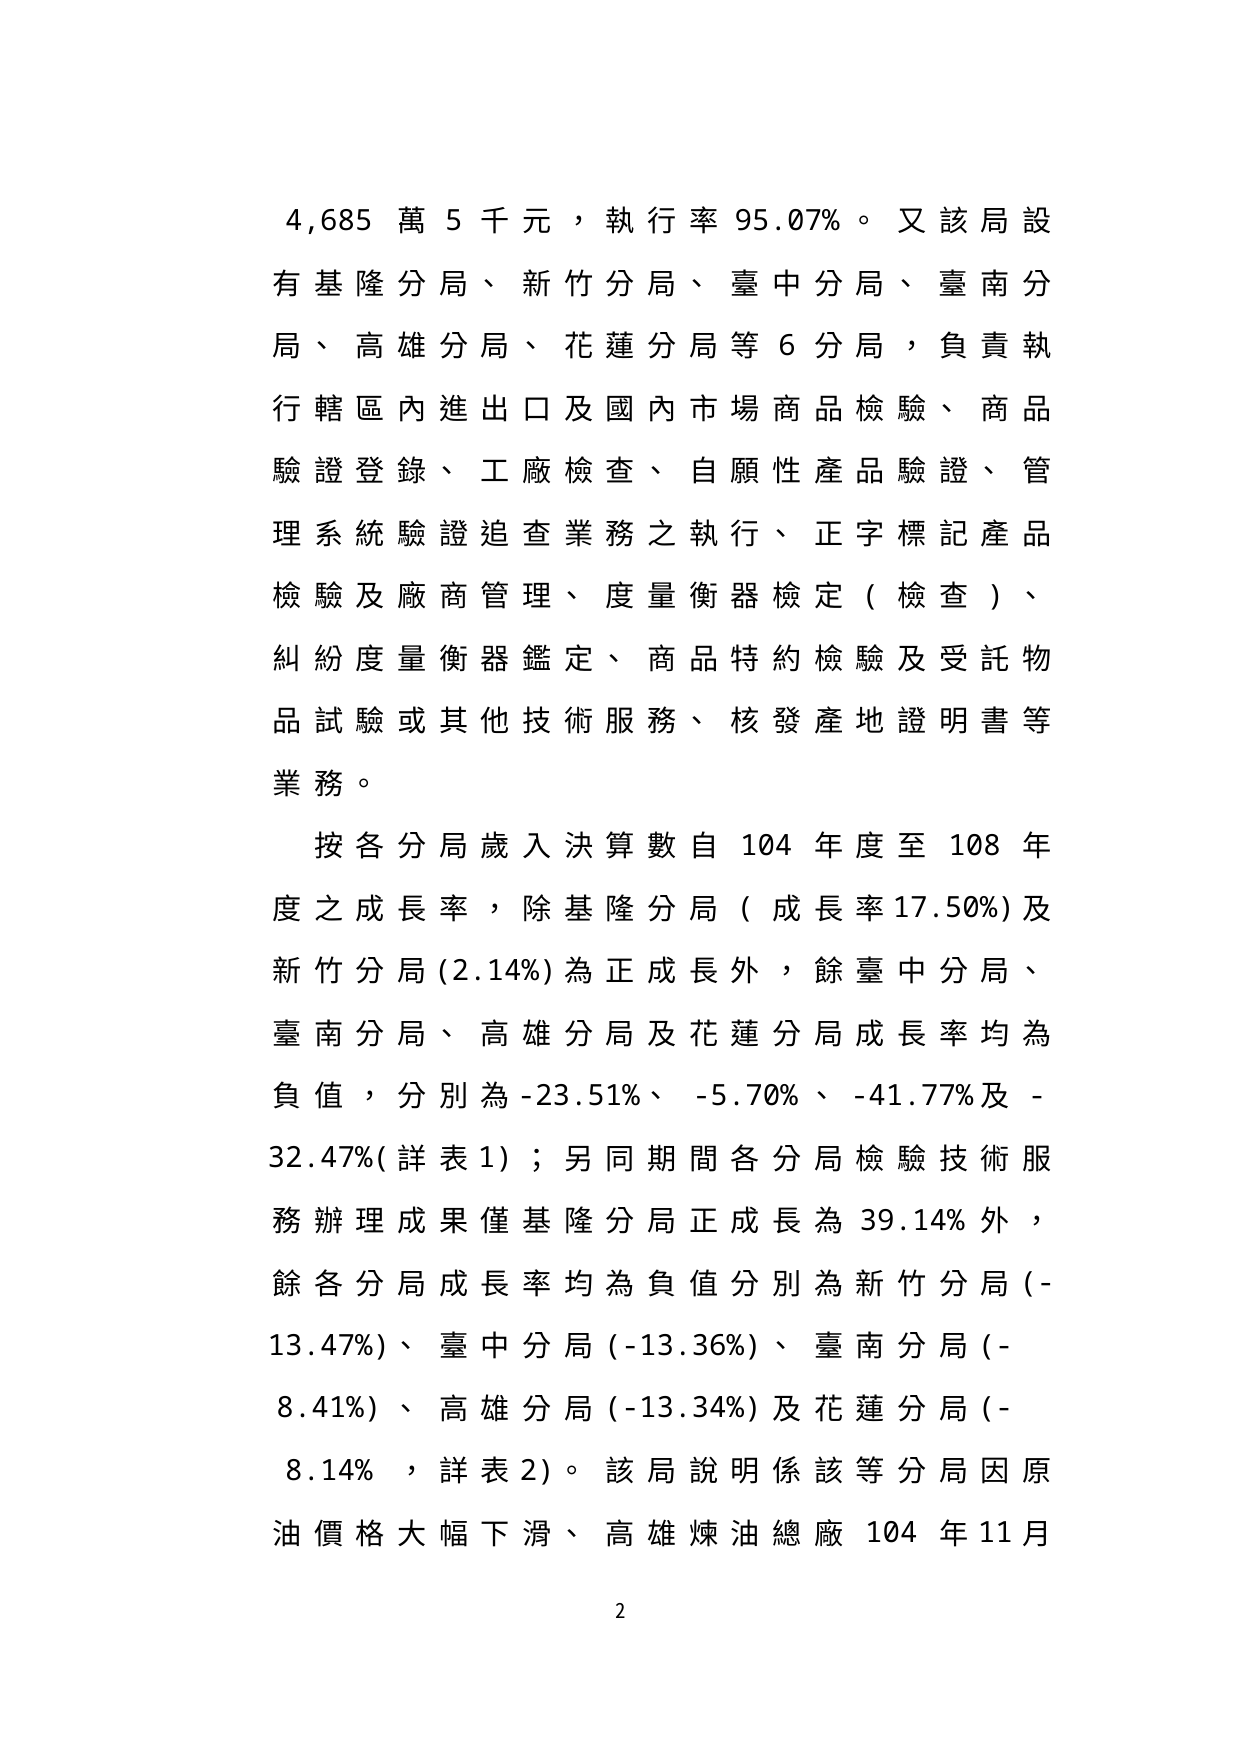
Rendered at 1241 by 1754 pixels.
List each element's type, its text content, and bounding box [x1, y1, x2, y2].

text 4,685萬5千元，執行率95.07%。又該局設有基隆分局、新竹分局、臺中分局、臺南分局、高雄分局、花蓮分局等6分局，負責執行轄區內進出口及國內市場商品檢驗、商品驗證登錄、工廠檢查、自願性產品驗證、管理系統驗證追查業務之執行、正字標記產品檢驗及廠商管理、度量衡器檢定(檢查)、糾紛度量衡器鑑定、商品特約檢驗及受託物品試驗或其他技術服務、核發產地證明書等業務。 [256, 177, 1058, 802]
text 按各分局歲入決算數自104年度至108年度之成長率，除基隆分局(成長率17.50%)及新竹分局(2.14%)為正成長外，餘臺中分局、臺南分局、高雄分局及花蓮分局成長率均為負值，分別為-23.51%、-5.70%、-41.77%及-32.47%(詳表1)；另同期間各分局檢驗技術服務辦理成果僅基隆分局正成長為39.14%外，餘各分局成長率均為負值分別為新竹分局(-13.47%)、臺中分局(-13.36%)、臺南分局(-8.41%)、高雄分局(-13.34%)及花蓮分局(-8.14%，詳表2)。該局說明係該等分局因原油價格大幅下滑、高雄煉油總廠104年11月 [256, 802, 1058, 1552]
